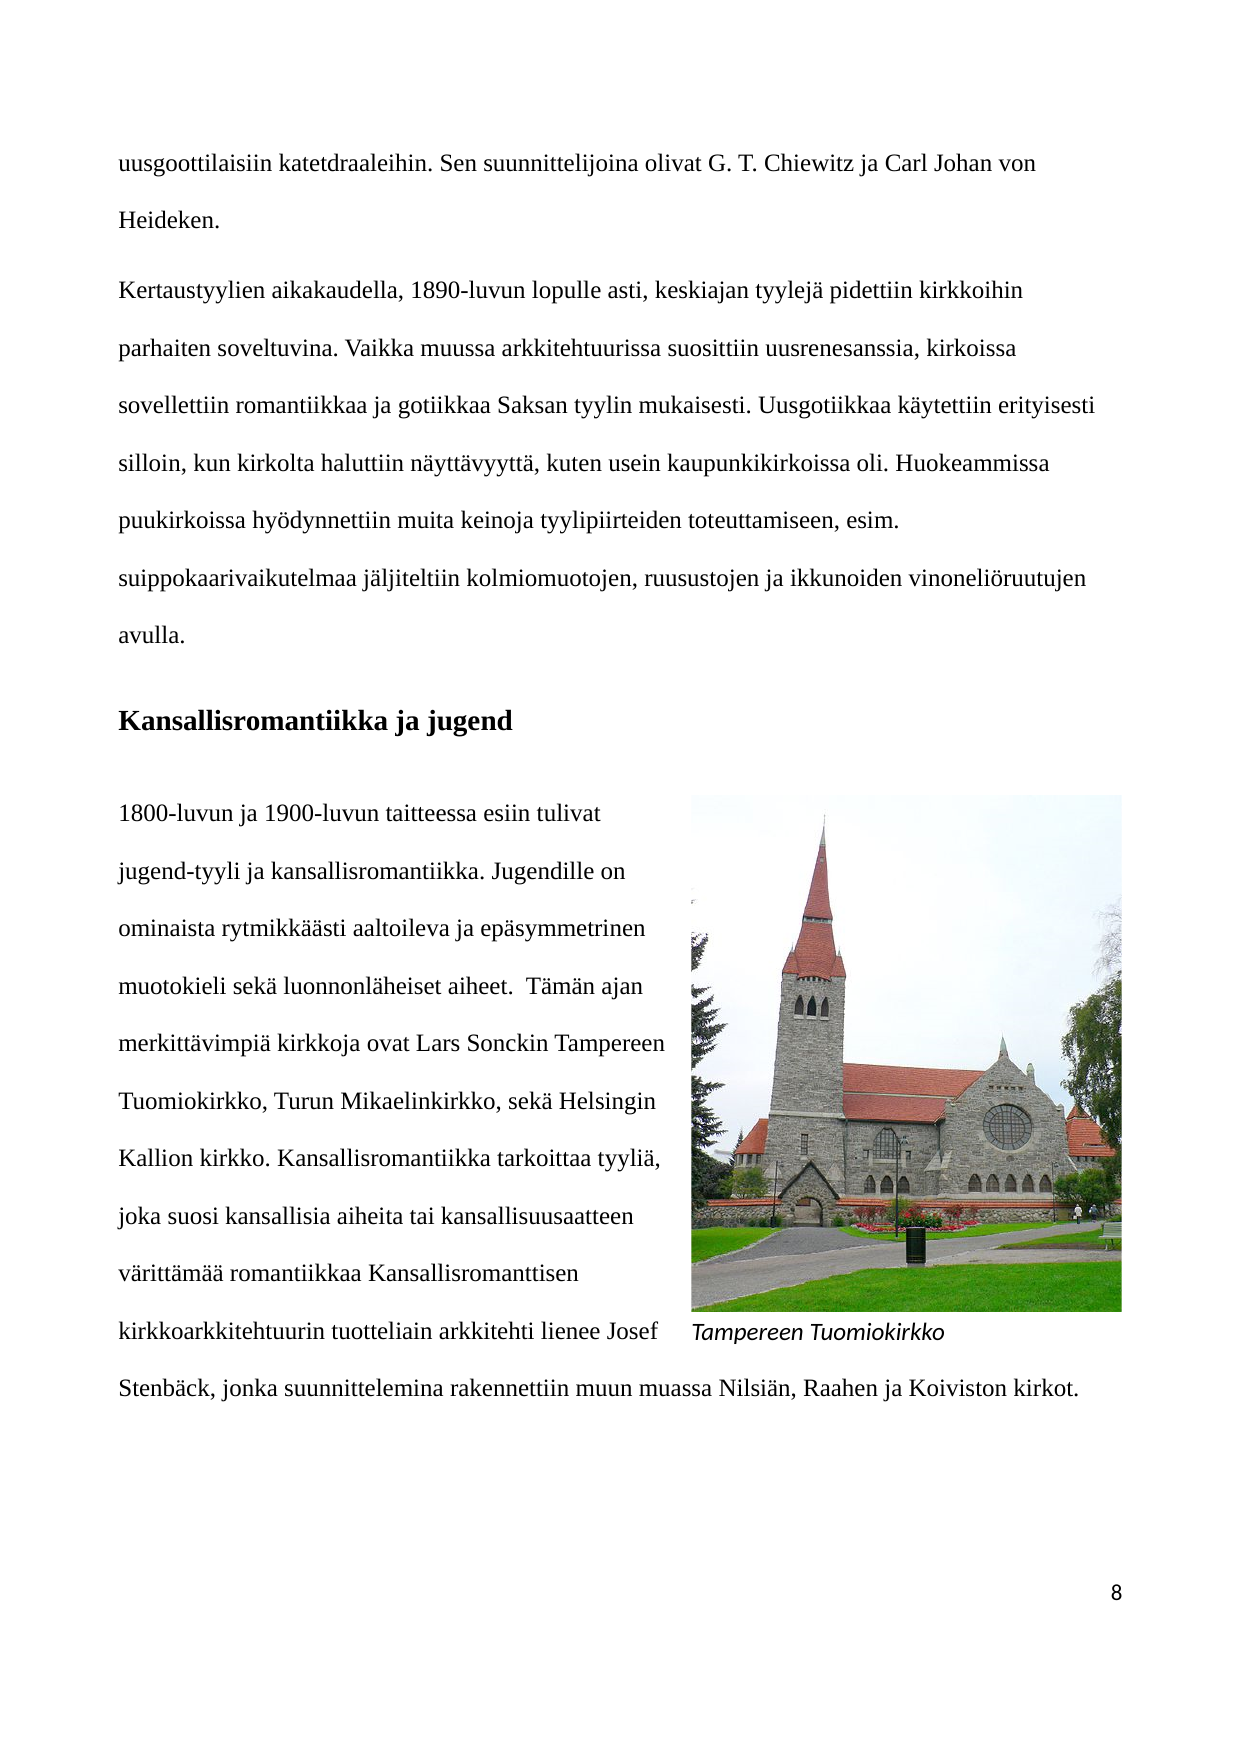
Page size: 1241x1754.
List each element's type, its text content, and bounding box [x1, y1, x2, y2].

text 1800-luvun ja 1900-luvun taitteessa esiin tulivat jugend-tyyli ja kansallisromantiikka. Jugendille on ominaista rytmikkäästi aaltoileva ja epäsymmetrinen muotokieli sekä luonnonläheiset aiheet. Tämän ajan merkittävimpiä kirkkoja ovat Lars Sonckin Tampereen Tuomiokirkko, Turun Mikaelinkirkko, sekä Helsingin Kallion kirkko. Kansallisromantiikka tarkoittaa tyyliä, joka suosi kansallisia aiheita tai kansallisuusaatteen värittämää romantiikkaa Kansallisromanttisen kirkkoarkkitehtuurin tuotteliain arkkitehti lienee Josef Stenbäck, jonka suunnittelemina rakennettiin muun muassa Nilsiän, Raahen ja Koiviston kirkot. [118, 798, 1122, 1402]
text uusgoottilaisiin katetdraaleihin. Sen suunnittelijoina olivat G. T. Chiewitz ja Carl Johan von Heideken. [118, 148, 1122, 234]
picture [691, 795, 1122, 1312]
subtitle Kansallisromantiikka ja jugend [118, 703, 1122, 736]
text Tampereen Tuomiokirkko [691, 1312, 1122, 1347]
text Kertaustyylien aikakaudella, 1890-luvun lopulle asti, keskiajan tyylejä pidettiin kirkkoihin parhaiten soveltuvina. Vaikka muussa arkkitehtuurissa suosittiin uusrenesanssia, kirkoissa sovellettiin romantiikkaa ja gotiikkaa Saksan tyylin mukaisesti. Uusgotiikkaa käytettiin erityisesti silloin, kun kirkolta haluttiin näyttävyyttä, kuten usein kaupunkikirkoissa oli. Huokeammissa puukirkoissa hyödynnettiin muita keinoja tyylipiirteiden toteuttamiseen, esim. suippokaarivaikutelmaa jäljiteltiin kolmiomuotojen, ruusustojen ja ikkunoiden vinoneliöruutujen avulla. [118, 275, 1122, 649]
